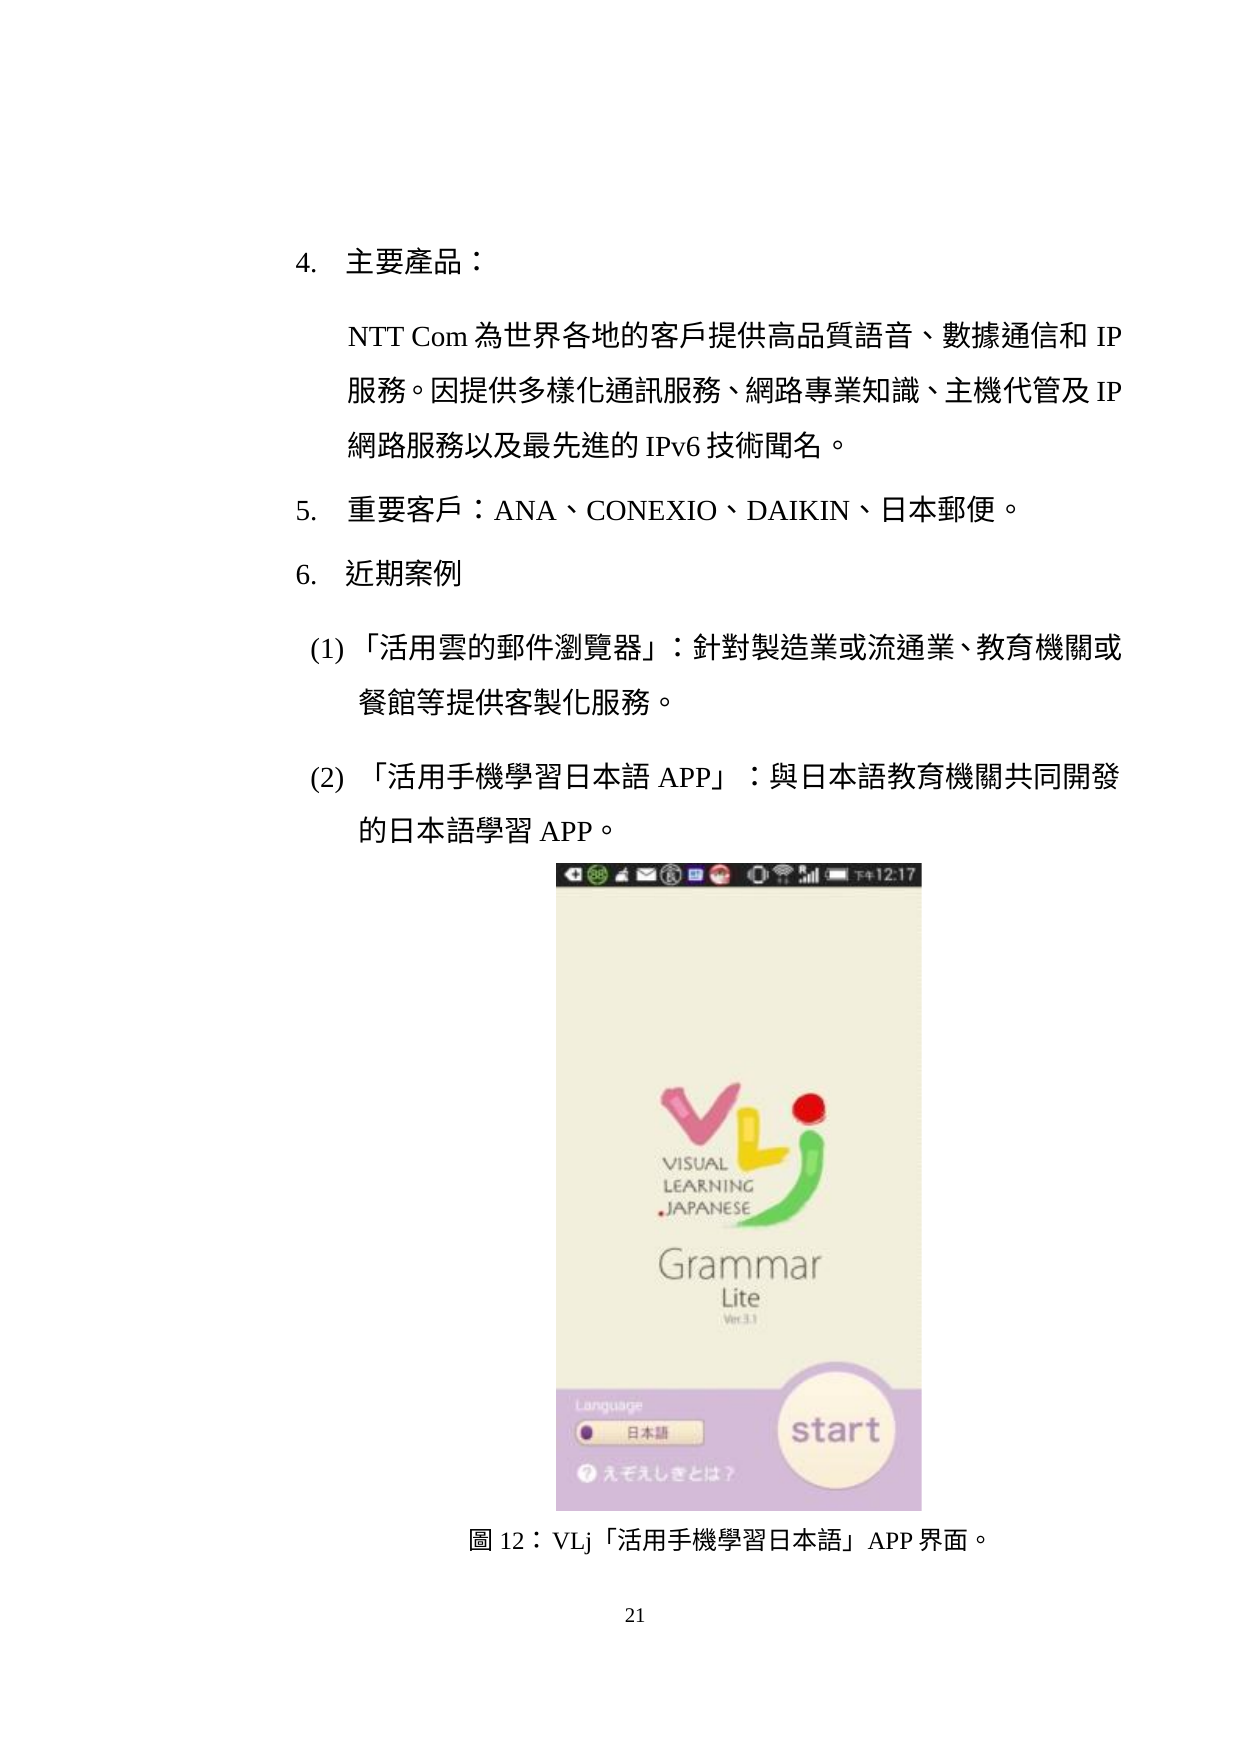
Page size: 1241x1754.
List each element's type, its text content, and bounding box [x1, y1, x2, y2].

list 重要客戶：ANA、CONEXIO、DAIKIN、日本郵便。 [295, 487, 1122, 529]
list 近期案例 [295, 551, 1122, 593]
list 「活用手機學習日本語APP」：與日本語教育機關共同開發的日本語學習APP。 [310, 753, 1122, 850]
text NTT Com為世界各地的客戶提供高品質語音、數據通信和IP服務。因提供多樣化通訊服務、網路專業知識、主機代管及IP網路服務以及最先進的IPv6技術聞名。 [348, 313, 1122, 465]
list 主要產品： [295, 239, 1122, 281]
list VLj「活用手機學習日本語」APP界面。 [266, 1520, 1122, 1557]
picture [556, 863, 922, 1511]
list 「活用雲的郵件瀏覽器」：針對製造業或流通業、教育機關或餐館等提供客製化服務。 [310, 624, 1122, 722]
